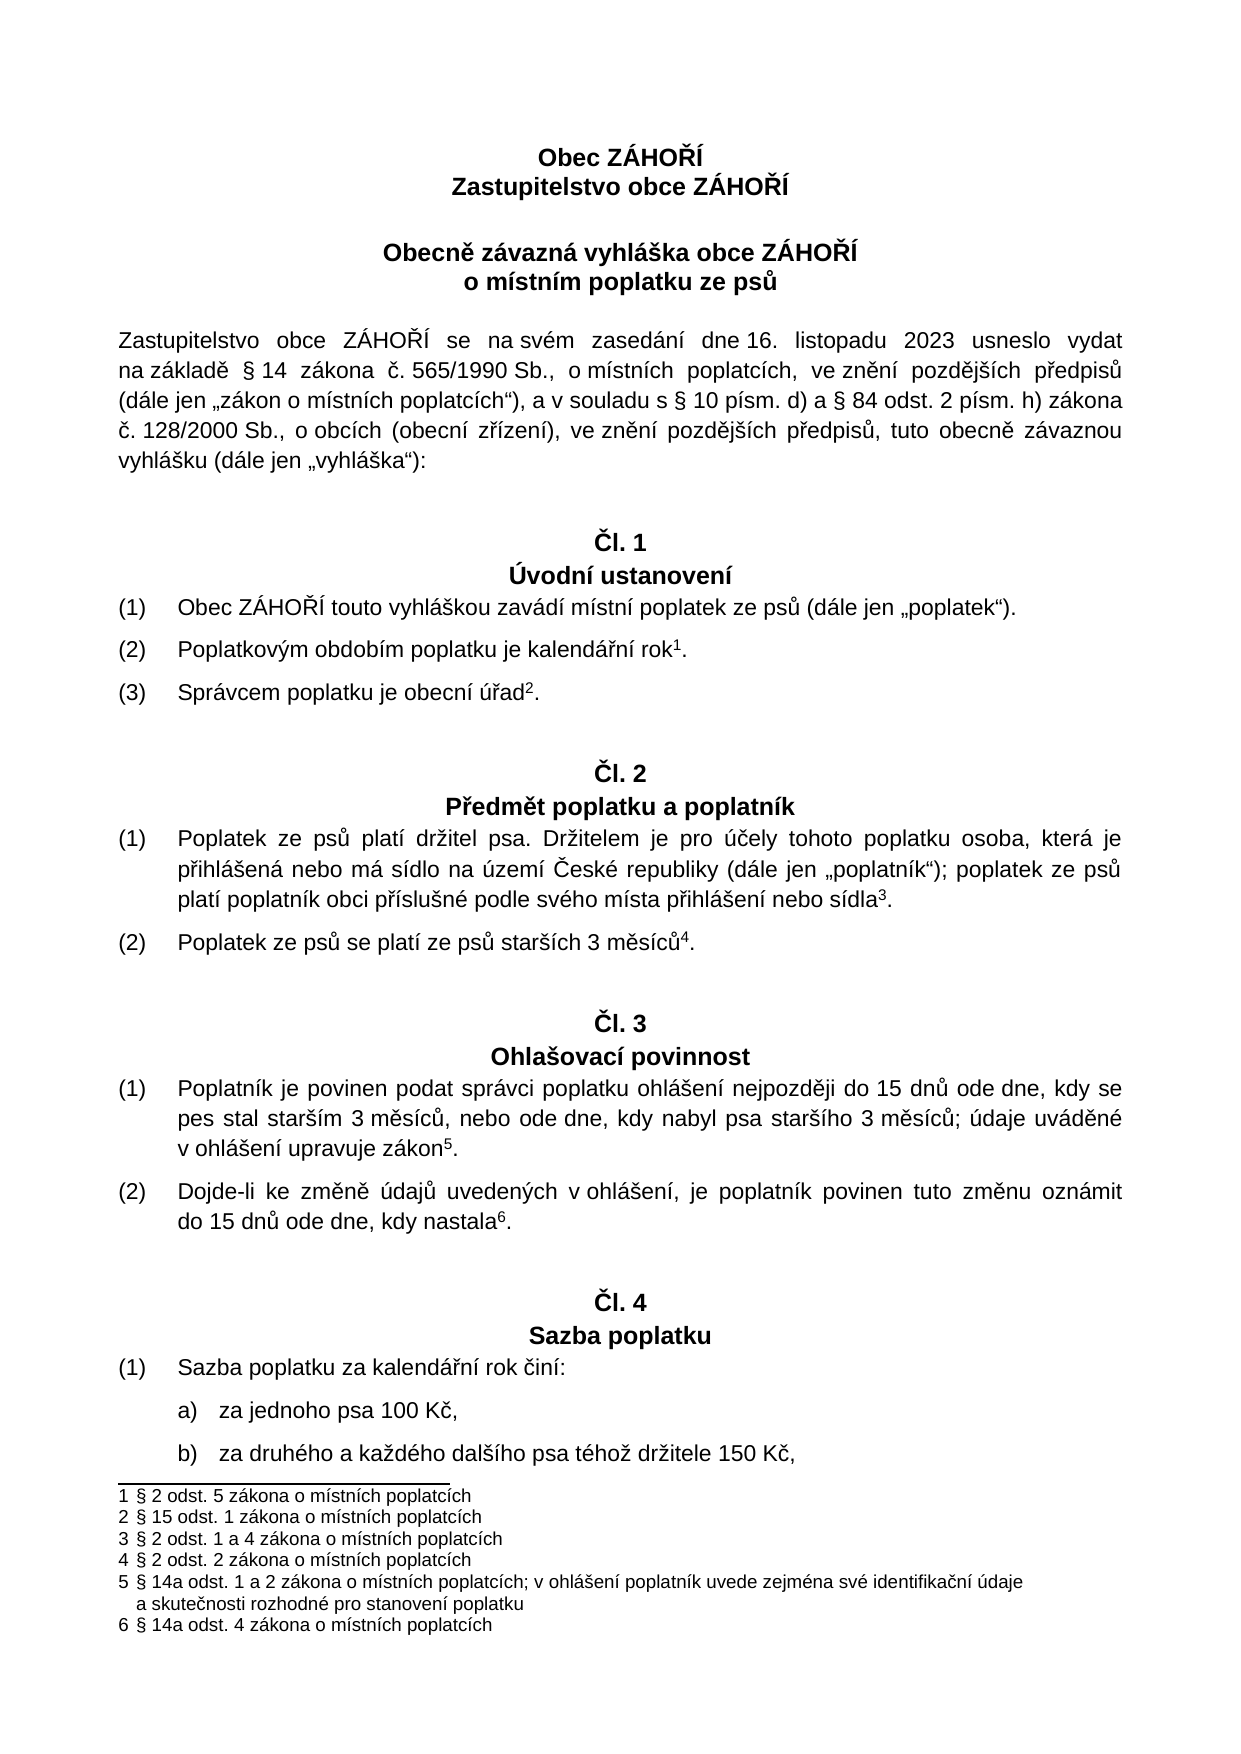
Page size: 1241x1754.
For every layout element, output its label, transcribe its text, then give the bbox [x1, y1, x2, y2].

list Poplatkovým obdobím poplatku je kalendářní rok. [118, 636, 1122, 663]
subtitle Čl. 4 Sazba poplatku [118, 1288, 1122, 1350]
subtitle Čl. 3 Ohlašovací povinnost [118, 1009, 1122, 1071]
list § 2 odst. 1 a 4 zákona o místních poplatcích [118, 1528, 1122, 1549]
list Sazba poplatku za kalendářní rok činí: [118, 1354, 1122, 1381]
subtitle Čl. 2 Předmět poplatku a poplatník [118, 759, 1122, 821]
list Správcem poplatku je obecní úřad. [118, 679, 1122, 706]
list Poplatek ze psů se platí ze psů starších 3 měsíců. [118, 928, 1122, 955]
text Zastupitelstvo obce ZÁHOŘÍ se na svém zasedání dne 16. listopadu 2023 usneslo vydat na základě § 14 zákona č. 565/1990 Sb., o místních poplatcích, ve znění pozdějších předpisů (dále jen „zákon o místních poplatcích“), a v souladu s § 10 písm. d) a § 84 odst. 2 písm. h) zákona č. 128/2000 Sb., o obcích (obecní zřízení), ve znění pozdějších předpisů, tuto obecně závaznou vyhlášku (dále jen „vyhláška“): [118, 327, 1122, 474]
subtitle Čl. 1 Úvodní ustanovení [118, 528, 1122, 589]
list § 14a odst. 4 zákona o místních poplatcích [118, 1614, 1122, 1635]
list § 2 odst. 5 zákona o místních poplatcích [118, 1484, 1122, 1506]
text Obec ZÁHOŘÍ Zastupitelstvo obce ZÁHOŘÍ [118, 143, 1122, 201]
list § 14a odst. 1 a 2 zákona o místních poplatcích; v ohlášení poplatník uvede zejména své identifikační údaje a skutečnosti rozhodné pro stanovení poplatku [118, 1571, 1122, 1614]
list za druhého a každého dalšího psa téhož držitele 150 Kč, [177, 1440, 1122, 1466]
list § 2 odst. 2 zákona o místních poplatcích [118, 1549, 1122, 1571]
list Poplatník je povinen podat správci poplatku ohlášení nejpozději do 15 dnů ode dne, kdy se pes stal starším 3 měsíců, nebo ode dne, kdy nabyl psa staršího 3 měsíců; údaje uváděné v ohlášení upravuje zákon. [118, 1075, 1122, 1162]
list Dojde-li ke změně údajů uvedených v ohlášení, je poplatník povinen tuto změnu oznámit do 15 dnů ode dne, kdy nastala. [118, 1178, 1122, 1234]
subtitle Obecně závazná vyhláška obce ZÁHOŘÍ o místním poplatku ze psů [118, 238, 1122, 295]
list § 15 odst. 1 zákona o místních poplatcích [118, 1506, 1122, 1528]
list za jednoho psa 100 Kč, [177, 1397, 1122, 1423]
list Poplatek ze psů platí držitel psa. Držitelem je pro účely tohoto poplatku osoba, která je přihlášená nebo má sídlo na území České republiky (dále jen „poplatník“); poplatek ze psů platí poplatník obci příslušné podle svého místa přihlášení nebo sídla. [118, 825, 1122, 912]
list Obec ZÁHOŘÍ touto vyhláškou zavádí místní poplatek ze psů (dále jen „poplatek“). [118, 594, 1122, 620]
